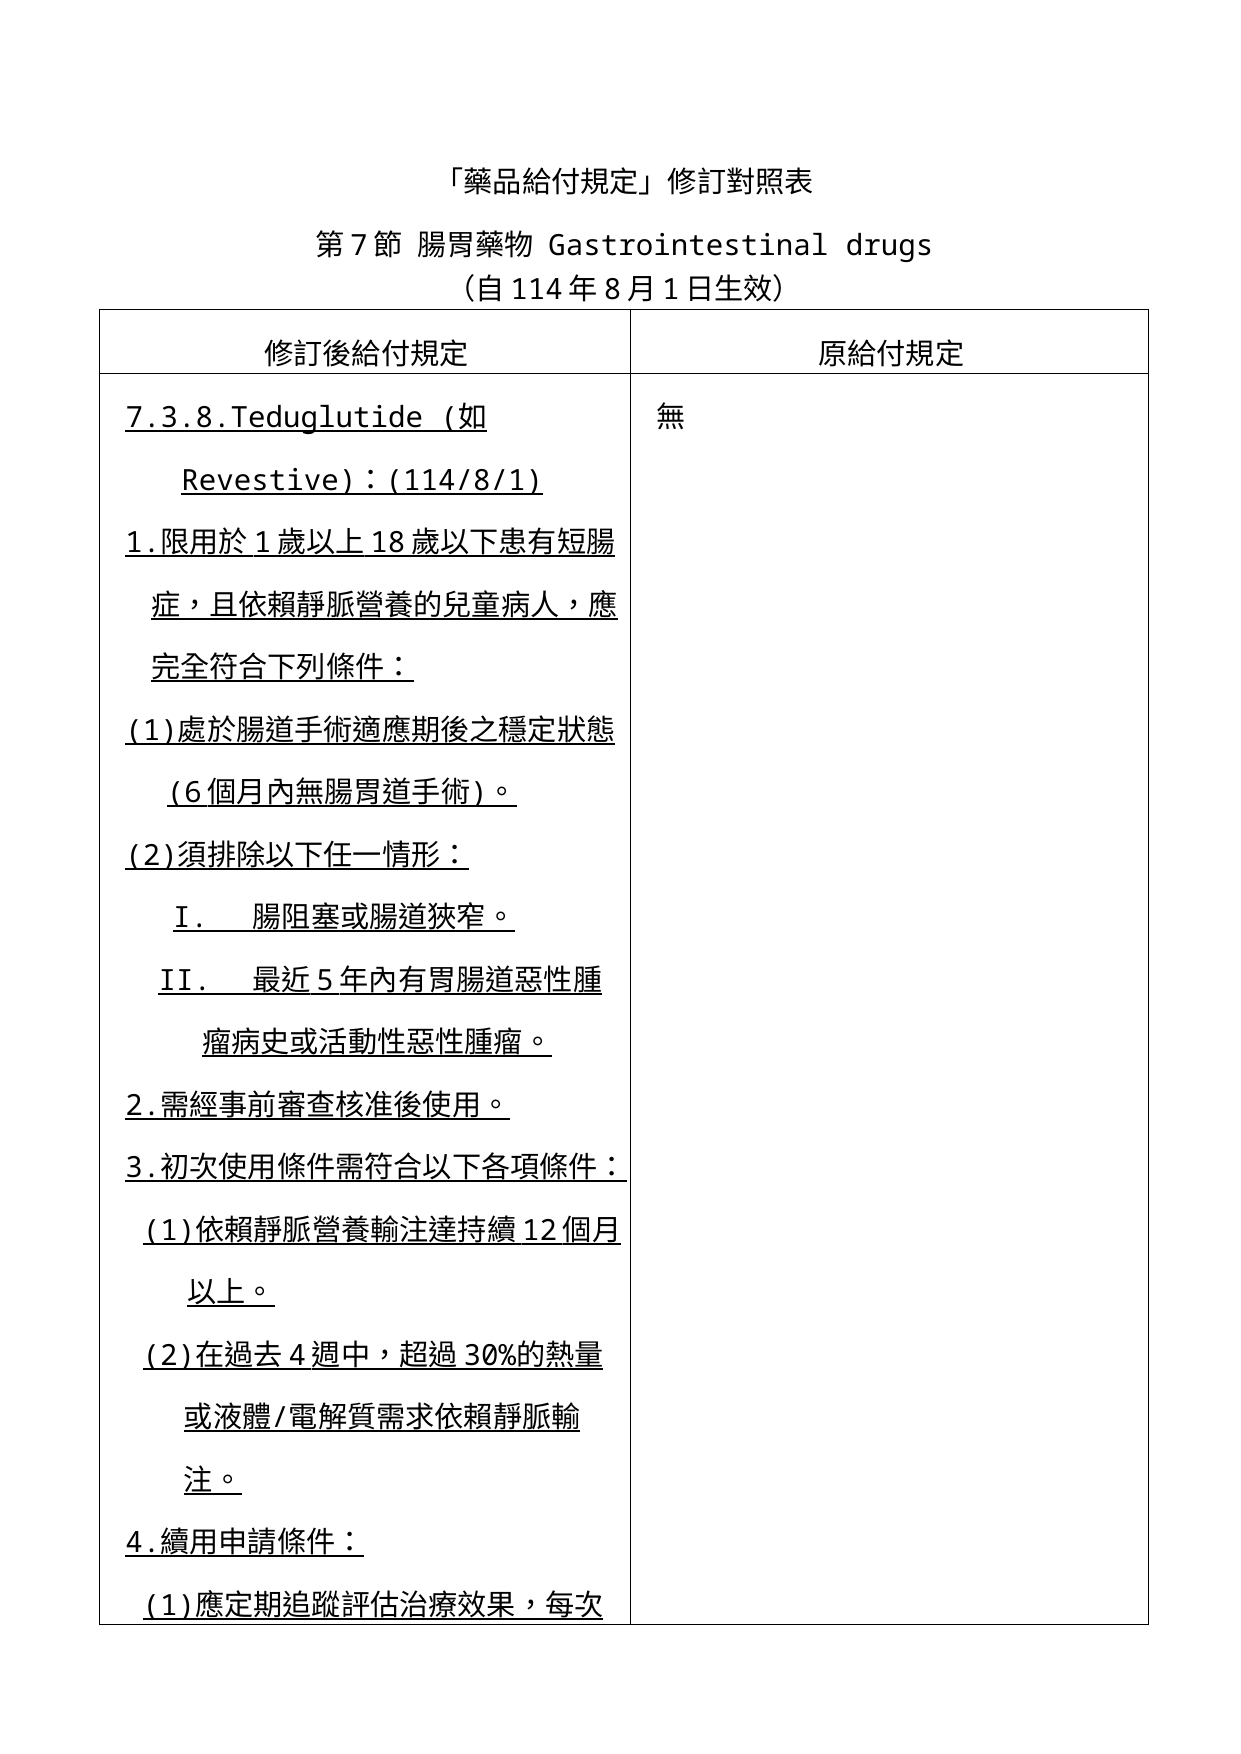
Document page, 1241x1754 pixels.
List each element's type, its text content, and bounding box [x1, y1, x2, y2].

table_header 修訂後給付規定 [100, 310, 630, 372]
text 第7節 腸胃藥物 Gastrointestinal drugs [118, 201, 1130, 263]
text 「藥品給付規定」修訂對照表 [118, 138, 1130, 201]
text （自114年8月1日生效） [118, 263, 1130, 309]
table_cell 無 [631, 374, 1148, 1623]
table_header 原給付規定 [631, 310, 1148, 372]
table_cell 7.3.8.Teduglutide (如Revestive)：(114/8/1) 1.限用於1歲以上18歲以下患有短腸症，且依賴靜脈營養的兒童病人，應完全符合下列條件： (1)處於腸道手術適應期後之穩定狀態(6個月內無腸胃道手術)。 (2)須排除以下任一情形： 腸阻塞或腸道狹窄。 最近5年內有胃腸道惡性腫瘤病史或活動性惡性腫瘤。 2.需經事前審查核准後使用。 3.初次使用條件需符合以下各項條件： (1)依賴靜脈營養輸注達持續12個月以上。 (2)在過去4週中，超過30%的熱量或液體/電解質需求依賴靜脈輸注。 4.續用申請條件： (1)應定期追蹤評估治療效果，每次 [100, 374, 630, 1623]
